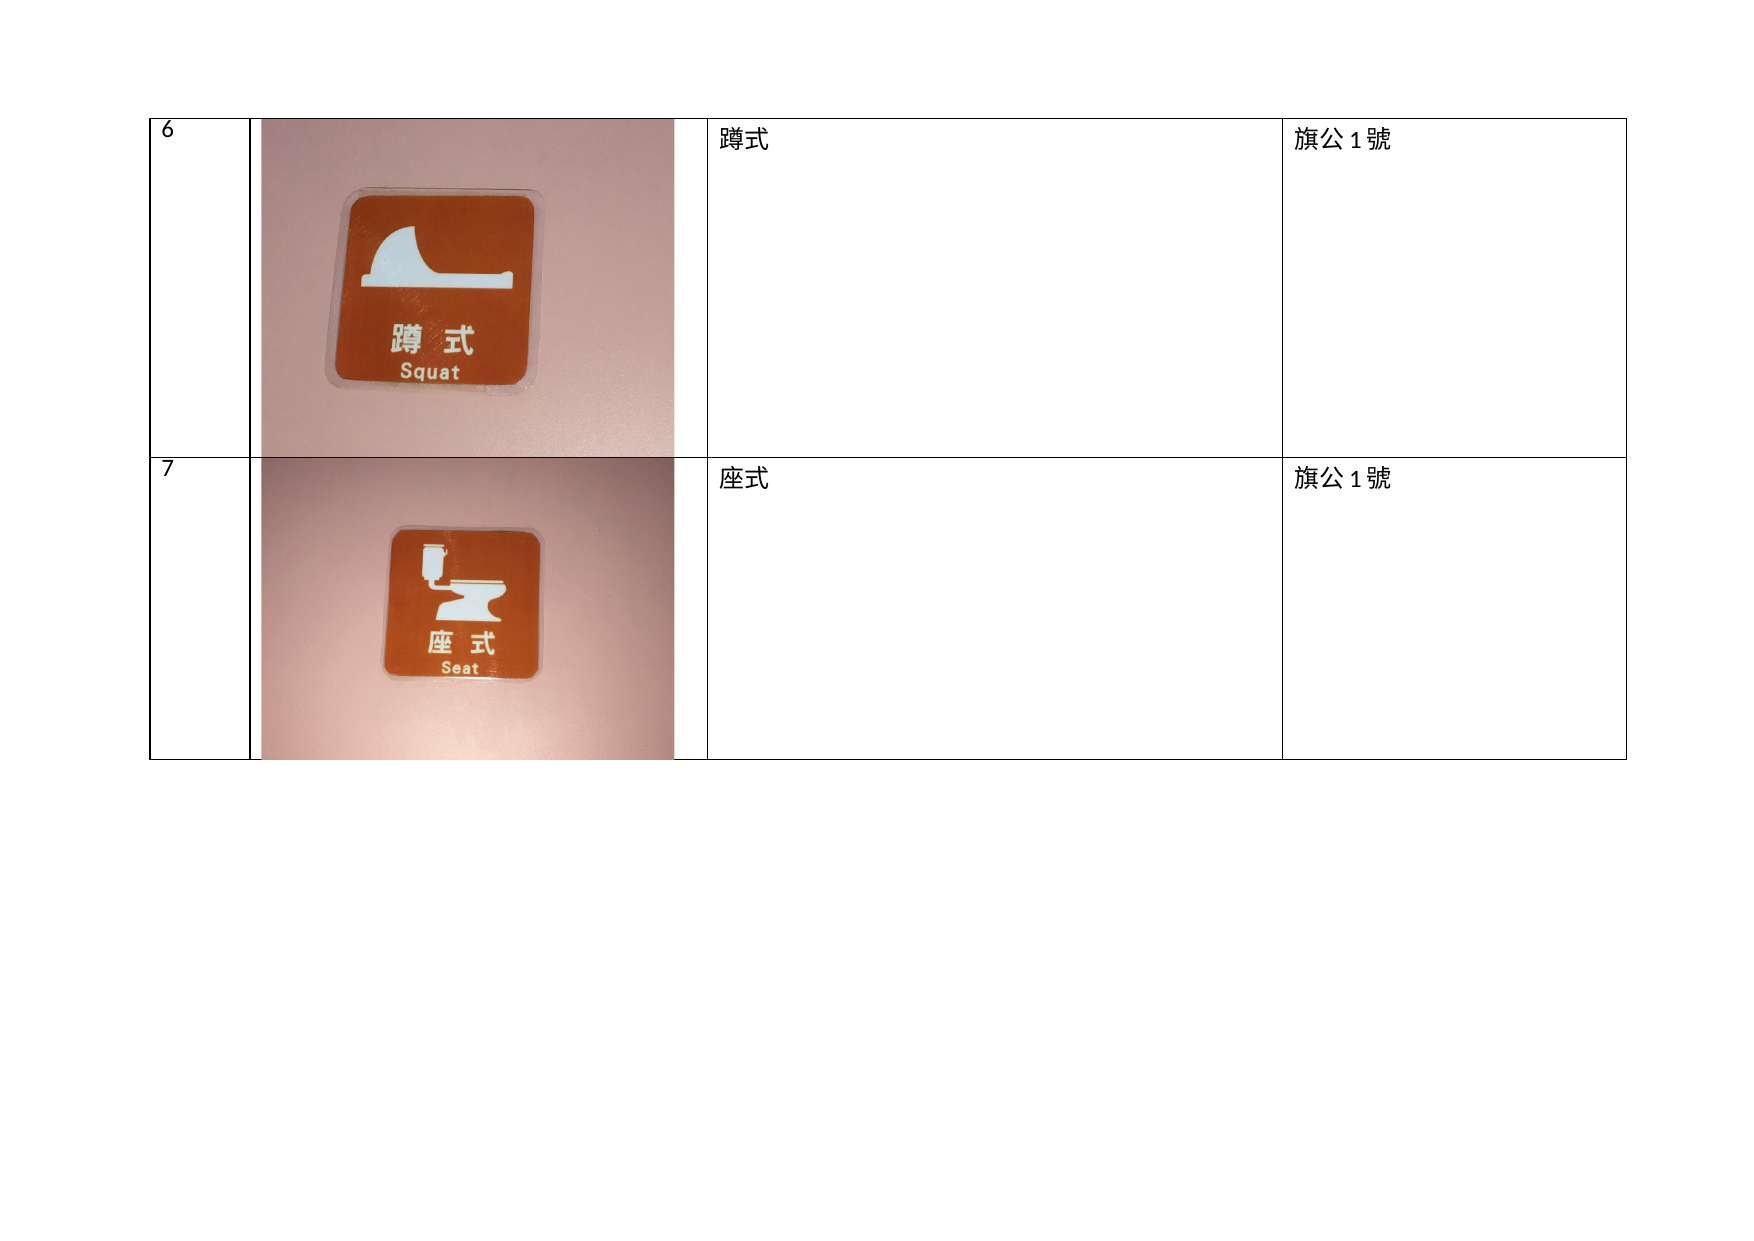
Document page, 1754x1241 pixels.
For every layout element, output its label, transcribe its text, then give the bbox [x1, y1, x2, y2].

table_cell [251, 458, 261, 759]
table_cell 旗公1號 [1283, 119, 1626, 457]
table_cell 座式 [708, 458, 1282, 759]
table_cell 旗公1號 [1283, 458, 1626, 759]
table_cell 7 [151, 458, 249, 759]
table_cell [675, 119, 707, 457]
picture [261, 119, 675, 457]
table_cell [675, 458, 707, 759]
picture [261, 458, 675, 760]
table_cell [251, 119, 261, 457]
table_cell 6 [151, 119, 249, 457]
table_cell 蹲式 [708, 119, 1282, 457]
